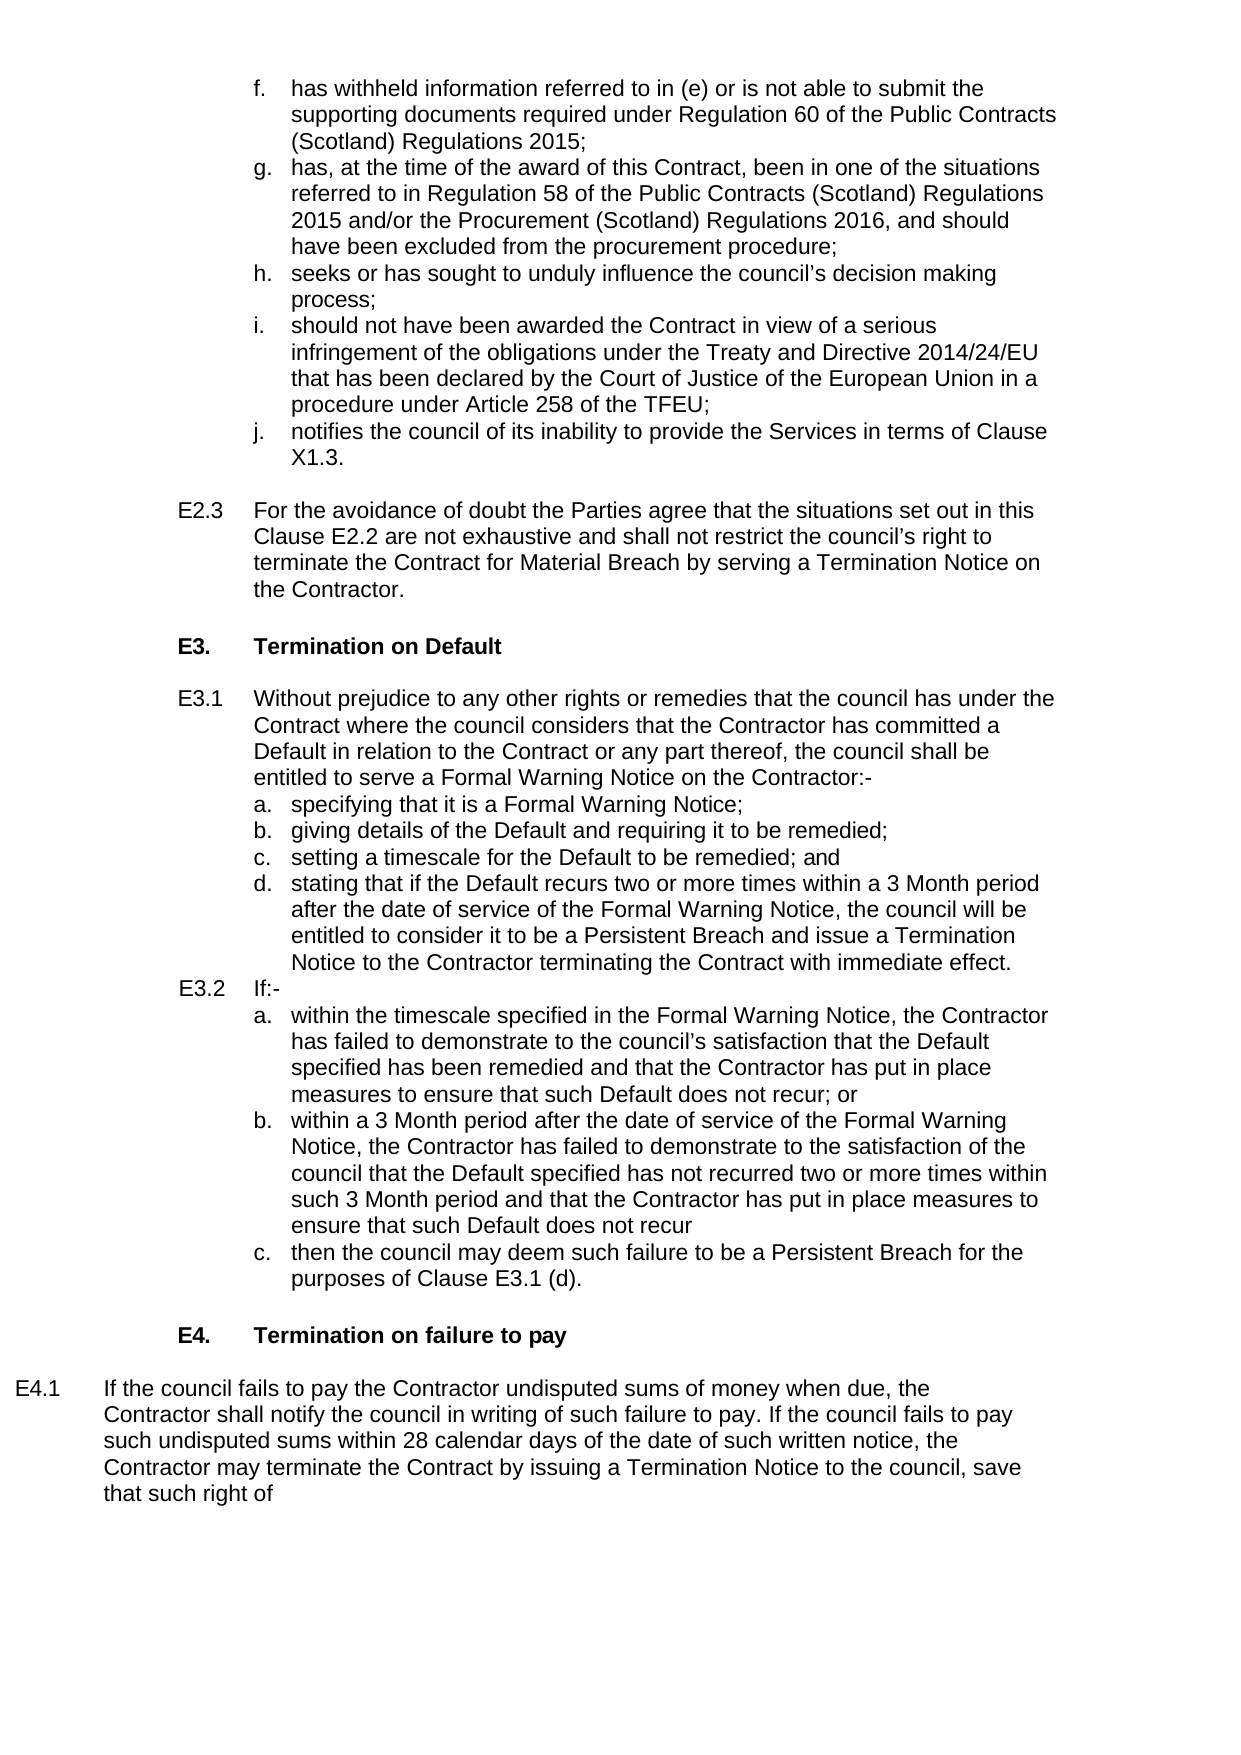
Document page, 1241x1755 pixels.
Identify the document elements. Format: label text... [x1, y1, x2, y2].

list notifies the council of its inability to provide the Services in terms of Clause X1.3. [253, 418, 1063, 470]
list then the council may deem such failure to be a Persistent Breach for the purposes of Clause E3.1 (d). [253, 1239, 1063, 1291]
list within a 3 Month period after the date of service of the Formal Warning Notice, the Contractor has failed to demonstrate to the satisfaction of the council that the Default specified has not recurred two or more times within such 3 Month period and that the Contractor has put in place measures to ensure that such Default does not recur [253, 1107, 1063, 1239]
list setting a timescale for the Default to be remedied; and [253, 843, 1063, 870]
list giving details of the Default and requiring it to be remedied; [253, 817, 1063, 843]
subtitle E3. Termination on Default [103, 633, 1063, 659]
list stating that if the Default recurs two or more times within a 3 Month period after the date of service of the Formal Warning Notice, the council will be entitled to consider it to be a Persistent Breach and issue a Termination Notice to the Contractor terminating the Contract with immediate effect. [253, 870, 1063, 975]
list has, at the time of the award of this Contract, been in one of the situations referred to in Regulation 58 of the Public Contracts (Scotland) Regulations 2015 and/or the Procurement (Scotland) Regulations 2016, and should have been excluded from the procurement procedure; [253, 154, 1063, 259]
subtitle E4. Termination on failure to pay [103, 1322, 1063, 1348]
list should not have been awarded the Contract in view of a serious infringement of the obligations under the Treaty and Directive 2014/24/EU that has been declared by the Court of Justice of the European Union in a procedure under Article 258 of the TFEU; [253, 312, 1063, 418]
list specifying that it is a Formal Warning Notice; [253, 791, 1063, 817]
text E3.2 If:- [103, 975, 1063, 1002]
text E4.1 If the council fails to pay the Contractor undisputed sums of money when due, the Contractor shall notify the council in writing of such failure to pay. If the council fails to pay such undisputed sums within 28 calendar days of the date of such written notice, the Contractor may terminate the Contract by issuing a Termination Notice to the council, save that such right of [14, 1375, 1041, 1506]
list within the timescale specified in the Formal Warning Notice, the Contractor has failed to demonstrate to the council’s satisfaction that the Default specified has been remedied and that the Contractor has put in place measures to ensure that such Default does not recur; or [253, 1002, 1063, 1107]
text E2.3 For the avoidance of doubt the Parties agree that the situations set out in this Clause E2.2 are not exhaustive and shall not restrict the council’s right to terminate the Contract for Material Breach by serving a Termination Notice on the Contractor. [177, 497, 1063, 602]
list has withheld information referred to in (e) or is not able to submit the supporting documents required under Regulation 60 of the Public Contracts (Scotland) Regulations 2015; [253, 75, 1063, 154]
text E3.1 Without prejudice to any other rights or remedies that the council has under the Contract where the council considers that the Contractor has committed a Default in relation to the Contract or any part thereof, the council shall be entitled to serve a Formal Warning Notice on the Contractor:- [177, 685, 1063, 791]
list seeks or has sought to unduly influence the council’s decision making process; [253, 259, 1063, 312]
